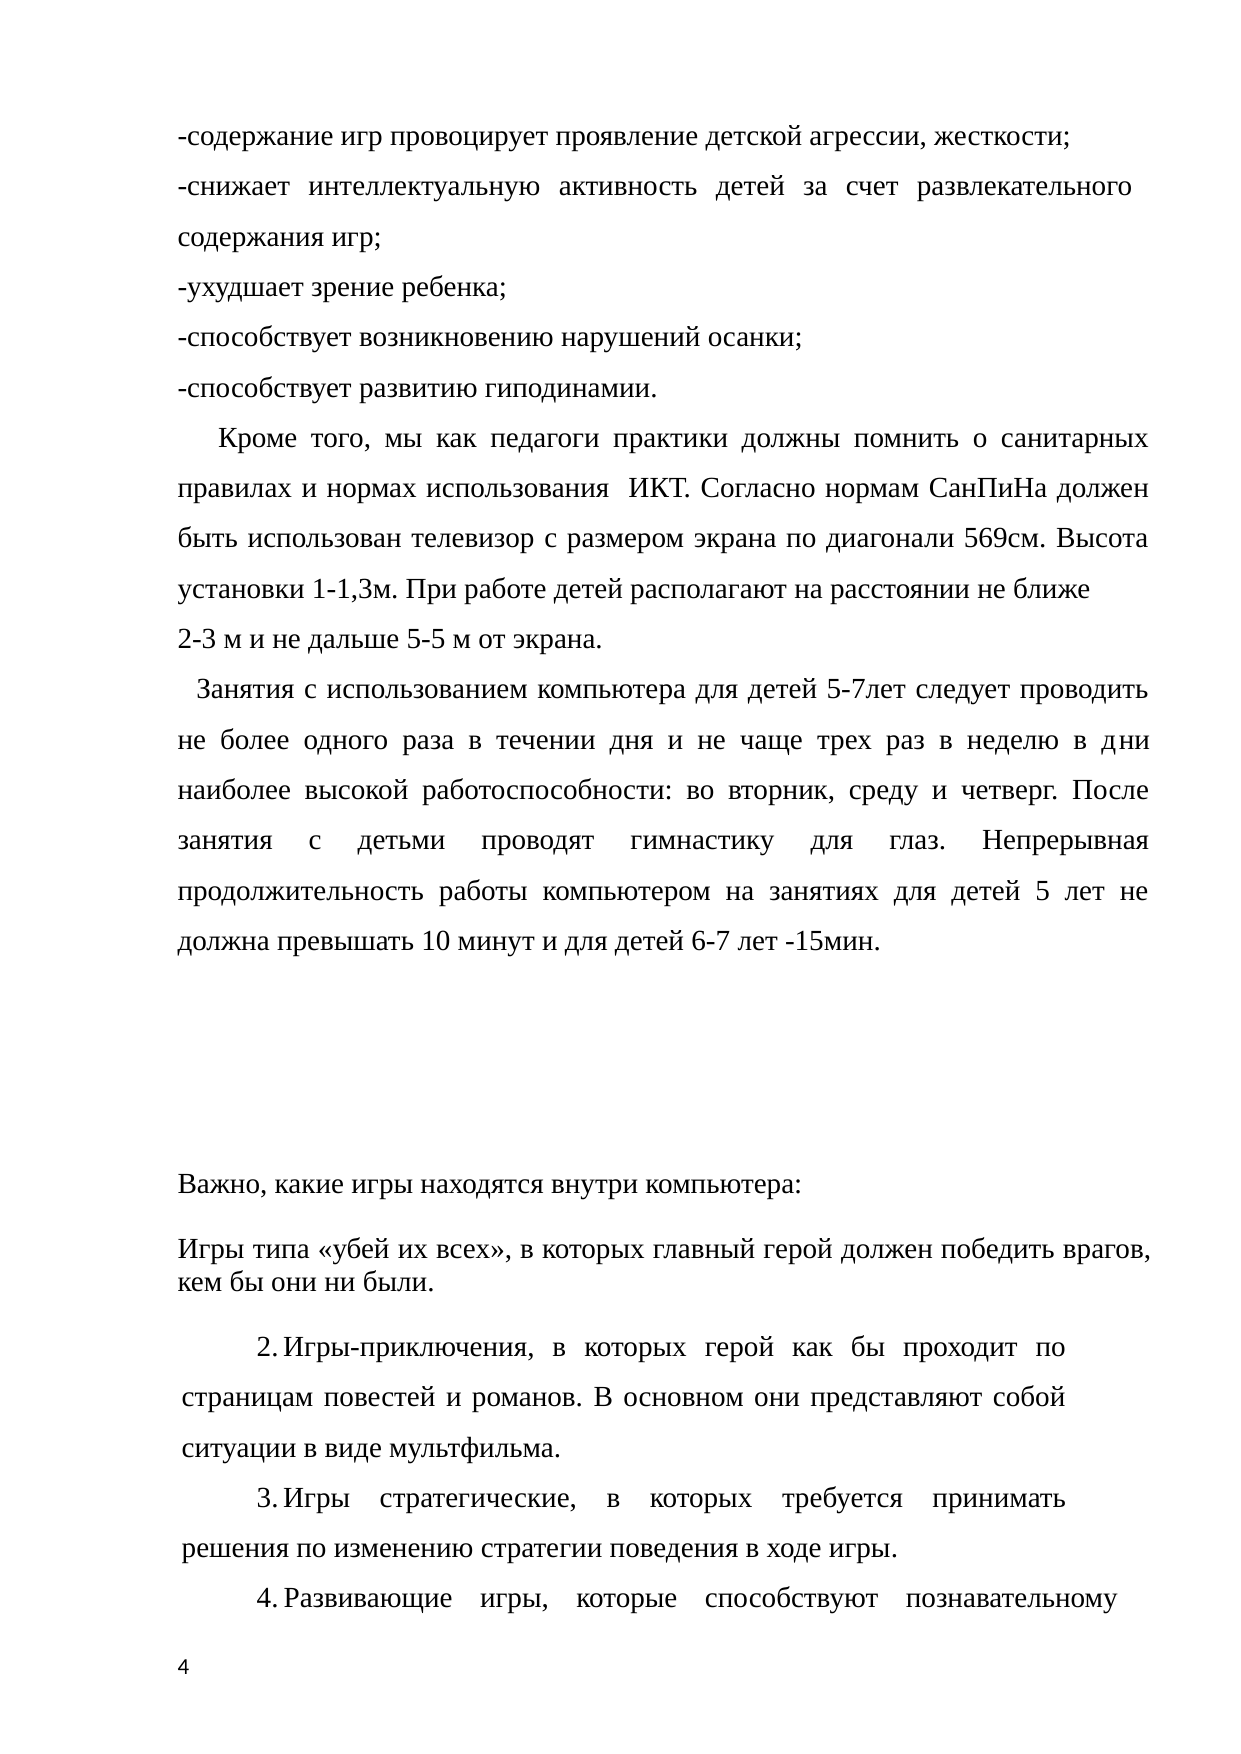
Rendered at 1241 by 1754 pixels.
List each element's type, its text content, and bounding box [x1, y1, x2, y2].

text Важно, какие игры находятся внутри компьютера: [177, 1167, 1152, 1201]
text -содержание игр провоцирует проявление детской агрессии, жесткости; [177, 118, 1133, 152]
text -снижает интеллектуальную активность детей за счет развлекательного содержания игр; [177, 168, 1133, 252]
list Игры-приключения, в которых герой как бы проходит по страницам повестей и романов. В основном они представляют собой ситуации в виде мультфильма. [181, 1329, 1066, 1463]
text -способствует возникновению нарушений осанки; [177, 319, 1152, 353]
text Занятия с использованием компьютера для детей 5-7лет следует проводить не более одного раза в течении дня и не чаще трех раз в неделю в дни наиболее высокой работоспособности: во вторник, среду и четверг. После занятия с детьми проводят гимнастику для глаз. Непрерывная продолжительность работы компьютером на занятиях для детей 5 лет не должна превышать 10 минут и для детей 6-7 лет -15мин. [177, 672, 1149, 957]
text Кроме того, мы как педагоги практики должны помнить о санитарных правилах и нормах использования ИКТ. Согласно нормам СанПиНа должен быть использован телевизор с размером экрана по диагонали 569см. Высота установки 1-1,3м. При работе детей располагают на расстоянии не ближе [177, 420, 1149, 604]
text 2-3 м и не дальше 5-5 м от экрана. [177, 621, 1149, 655]
list Игры стратегические, в которых требуется принимать решения по изменению стратегии поведения в ходе игры. [181, 1480, 1066, 1564]
text -способствует развитию гиподинамии. [177, 370, 1152, 403]
text Игры типа «убей их всех», в которых главный герой должен победить врагов, кем бы они ни были. [177, 1232, 1152, 1298]
text -ухудшает зрение ребенка; [177, 269, 1152, 303]
list Развивающие игры, которые способствуют познавательному [181, 1581, 1118, 1614]
